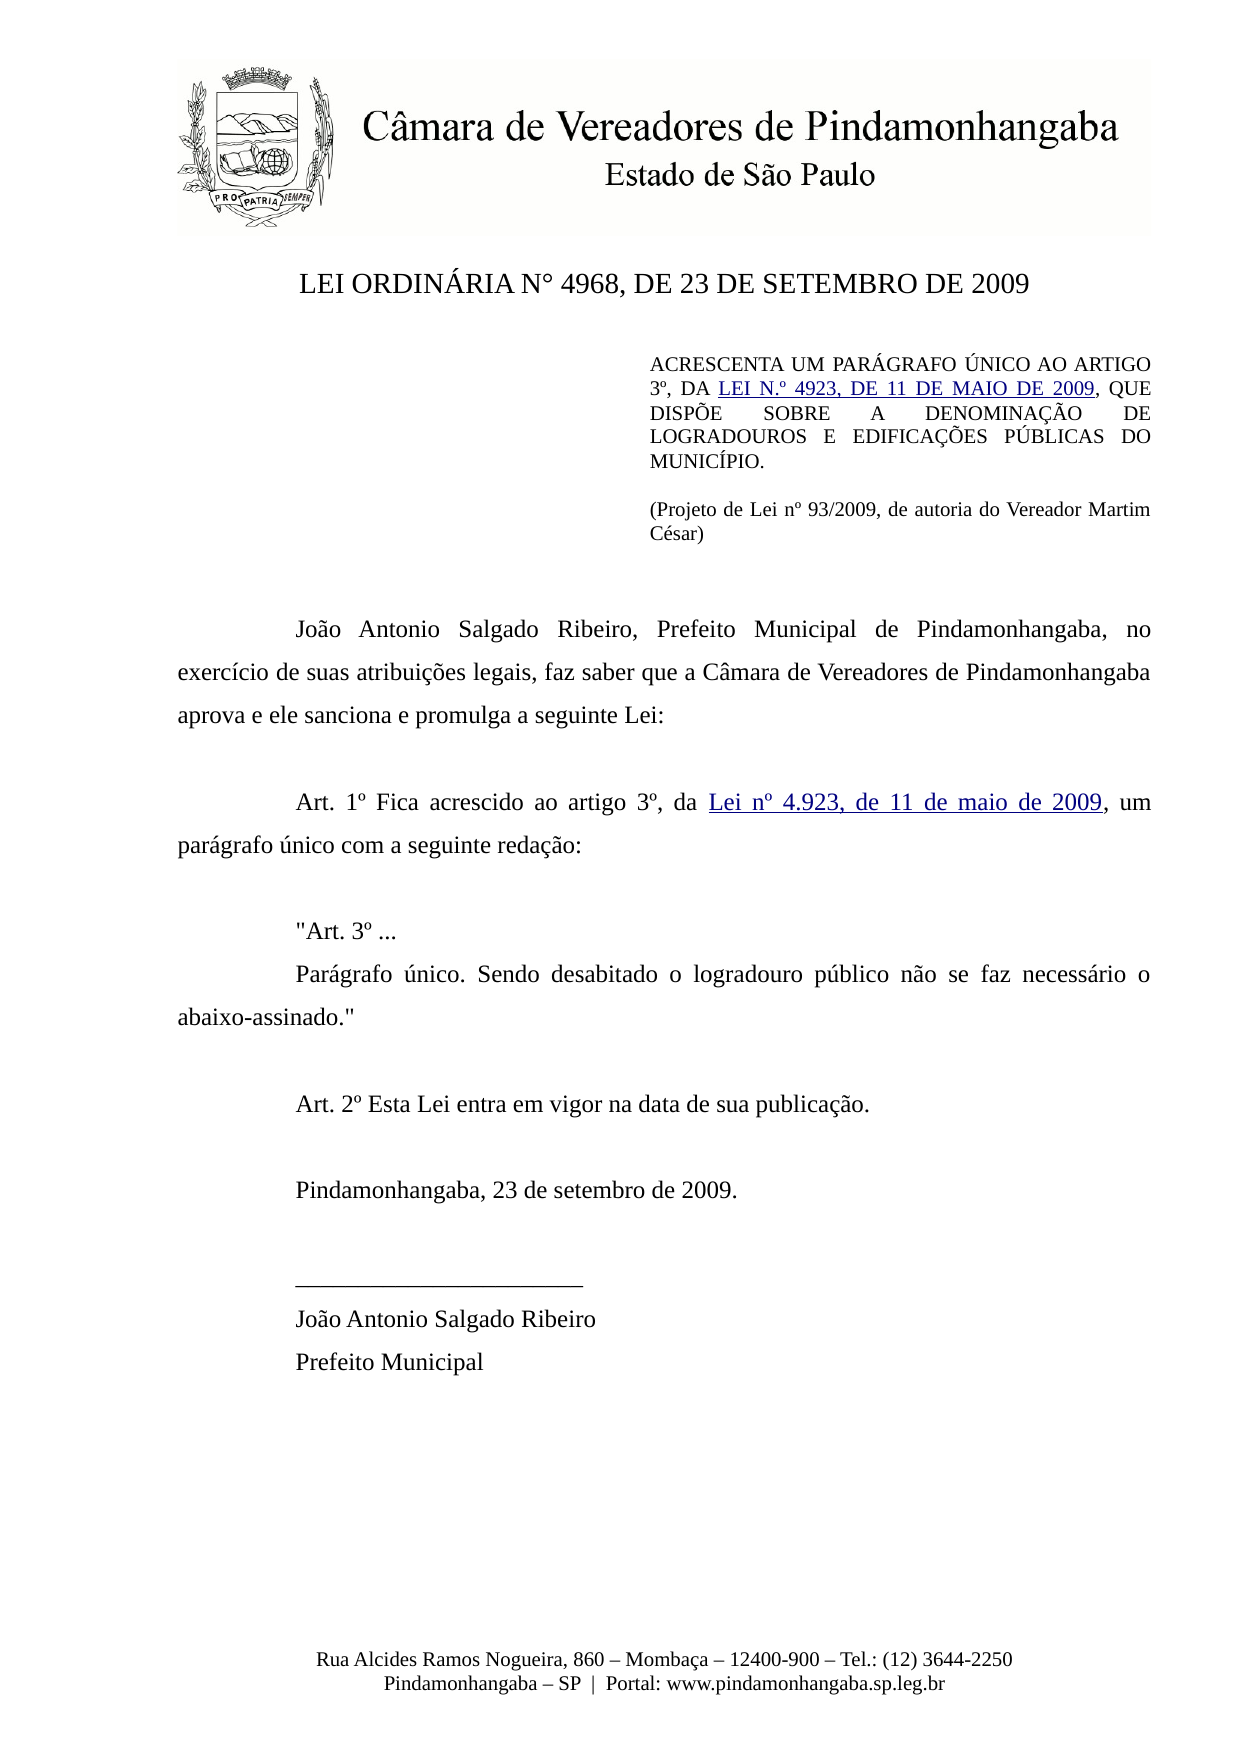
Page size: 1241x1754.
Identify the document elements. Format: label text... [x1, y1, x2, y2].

text Art. 2º Esta Lei entra em vigor na data de sua publicação. [177, 1089, 1152, 1117]
text Art. 1º Fica acrescido ao artigo 3º, da Lei nº 4.923, de 11 de maio de 2009, um parágrafo único com a seguinte redação: [177, 787, 1152, 859]
picture [177, 59, 1152, 236]
text João Antonio Salgado Ribeiro [177, 1304, 1152, 1333]
text (Projeto de Lei nº 93/2009, de autoria do Vereador Martim César) [649, 497, 1152, 545]
text Prefeito Municipal [177, 1347, 1152, 1376]
text _______________________ [177, 1261, 1152, 1290]
text Parágrafo único. Sendo desabitado o logradouro público não se faz necessário o abaixo-assinado." [177, 959, 1152, 1031]
text João Antonio Salgado Ribeiro, Prefeito Municipal de Pindamonhangaba, no exercício de suas atribuições legais, faz saber que a Câmara de Vereadores de Pindamonhangaba aprova e ele sanciona e promulga a seguinte Lei: [177, 614, 1152, 729]
text ACRESCENTA UM PARÁGRAFO ÚNICO AO ARTIGO 3º, DA LEI N.º 4923, DE 11 DE MAIO DE 2009, QUE DISPÕE SOBRE A DENOMINAÇÃO DE LOGRADOUROS E EDIFICAÇÕES PÚBLICAS DO MUNICÍPIO. [649, 352, 1152, 473]
text Pindamonhangaba, 23 de setembro de 2009. [177, 1175, 1152, 1204]
text "Art. 3º ... [177, 916, 1152, 945]
text LEI ORDINÁRIA N° 4968, de 23 de setembro de 2009 [177, 266, 1152, 299]
